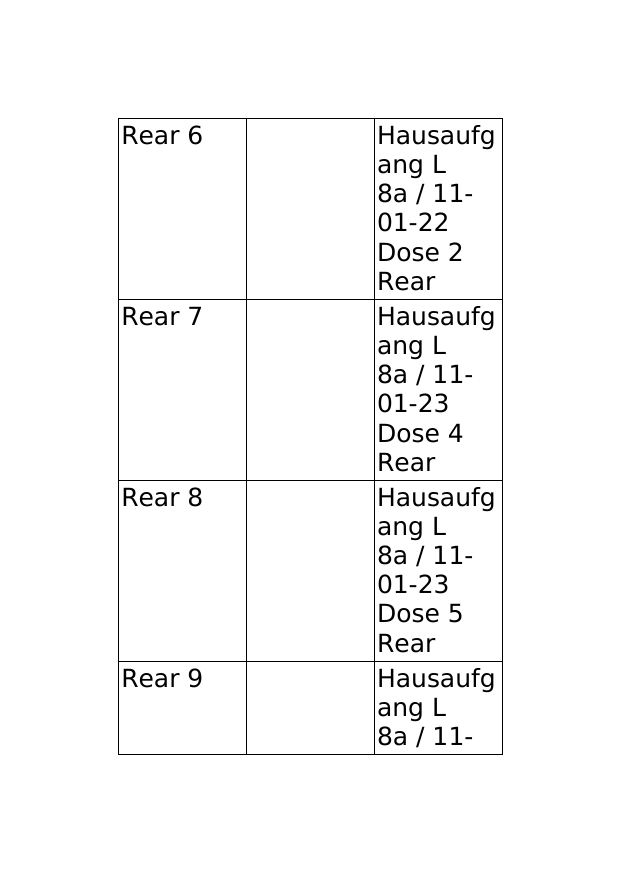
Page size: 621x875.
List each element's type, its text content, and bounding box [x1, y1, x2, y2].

table_cell Hausaufgang L 8a / 11-01-22 Dose 2 Rear [375, 119, 502, 299]
table_cell [247, 481, 374, 661]
table_cell Rear 8 [119, 481, 246, 661]
table_cell [247, 300, 374, 480]
table_cell [247, 662, 374, 754]
table_cell Rear 6 [119, 119, 246, 299]
table_cell Hausaufgang L 8a / 11- [375, 662, 502, 754]
table_cell Rear 7 [119, 300, 246, 480]
table_cell [247, 119, 374, 299]
table_cell Hausaufgang L 8a / 11-01-23 Dose 4 Rear [375, 300, 502, 480]
table_cell Hausaufgang L 8a / 11-01-23 Dose 5 Rear [375, 481, 502, 661]
table_cell Rear 9 [119, 662, 246, 754]
